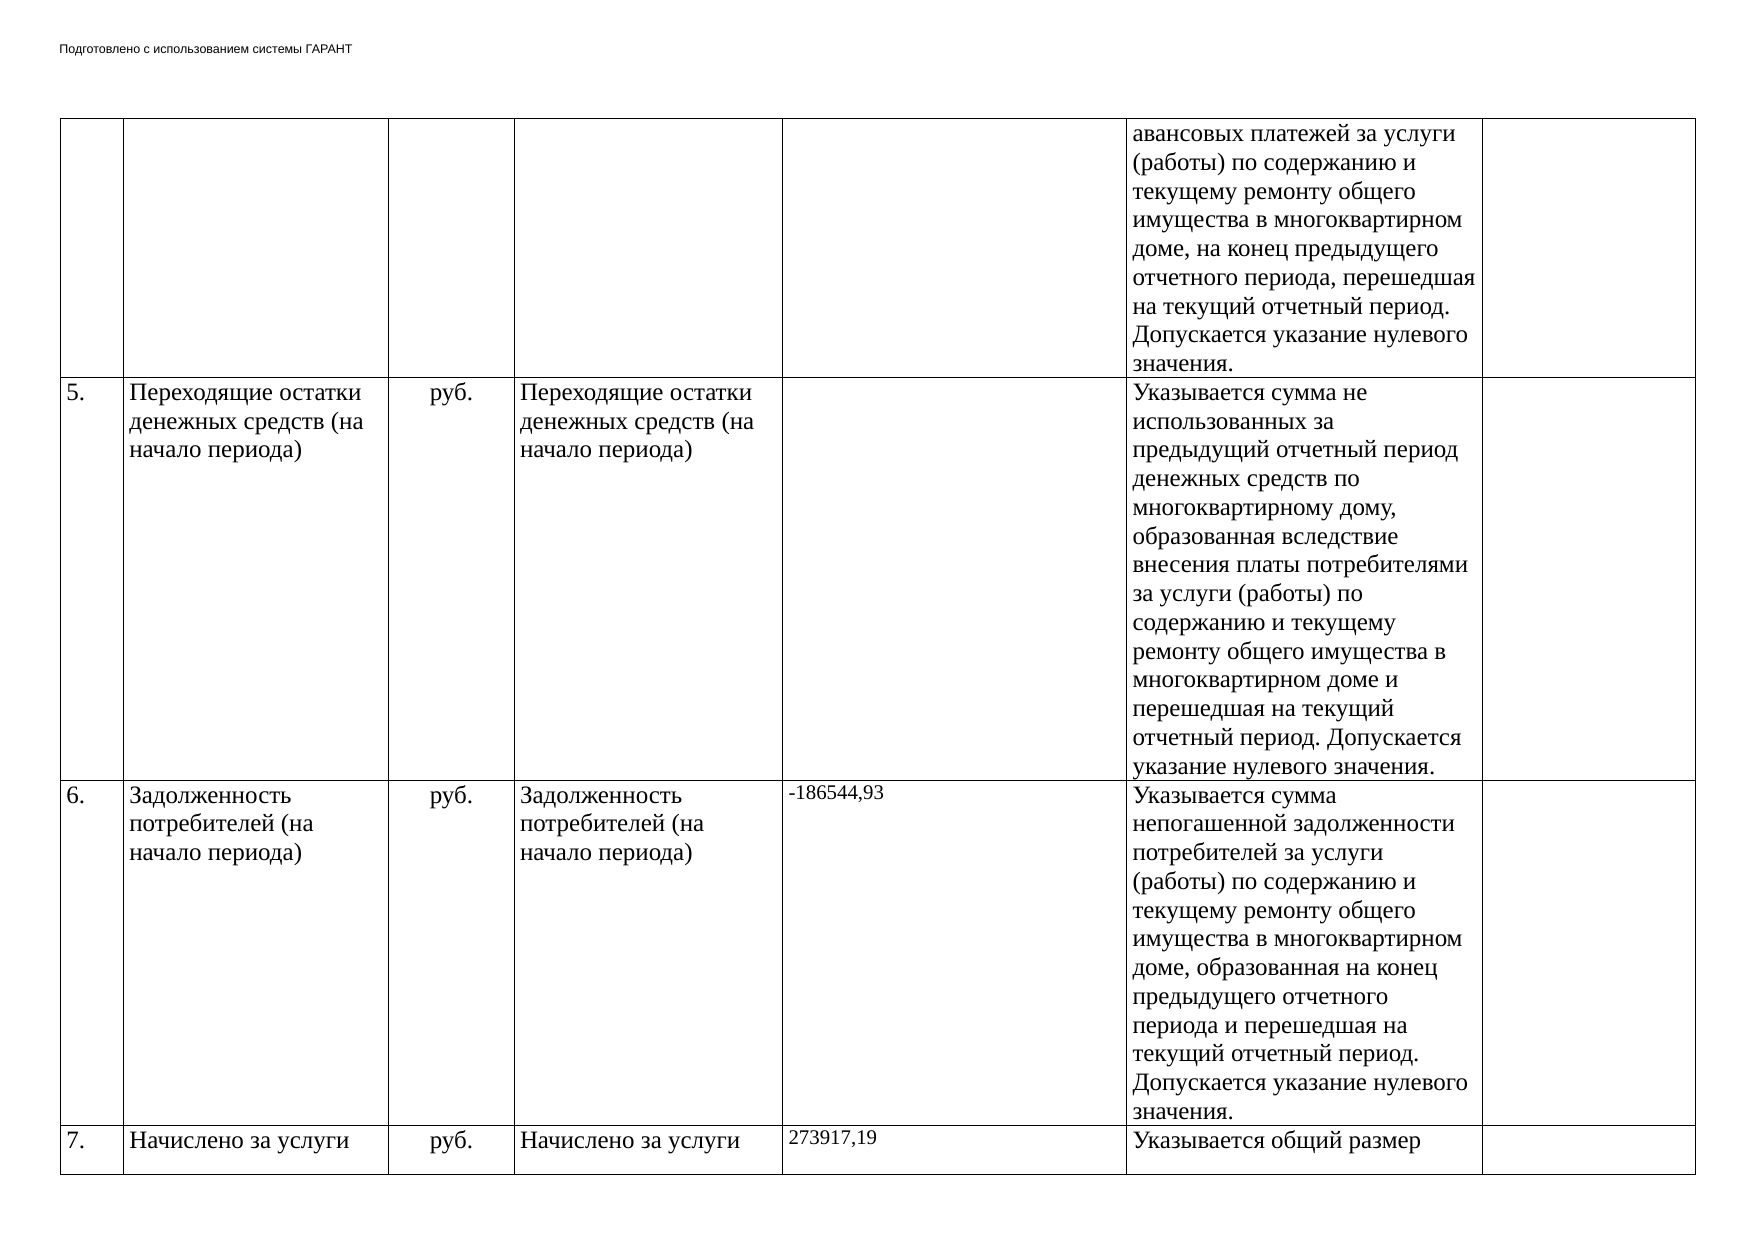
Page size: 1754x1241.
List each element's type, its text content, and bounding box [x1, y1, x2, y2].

table_cell Указывается сумма непогашенной задолженности потребителей за услуги (работы) по содержанию и текущему ремонту общего имущества в многоквартирном доме, образованная на конец предыдущего отчетного периода и перешедшая на текущий отчетный период. Допускается указание нулевого значения. [1127, 781, 1482, 1125]
table_cell [783, 119, 1126, 377]
table_cell Задолженность потребителей (на начало периода) [124, 781, 388, 1125]
table_cell Указывается общий размер [1127, 1126, 1482, 1174]
table_cell 6. [61, 781, 123, 1125]
table_cell [1483, 1126, 1695, 1174]
table_cell [1483, 119, 1695, 377]
table_cell руб. [389, 378, 514, 779]
table_cell Указывается сумма не использованных за предыдущий отчетный период денежных средств по многоквартирному дому, образованная вследствие внесения платы потребителями за услуги (работы) по содержанию и текущему ремонту общего имущества в многоквартирном доме и перешедшая на текущий отчетный период. Допускается указание нулевого значения. [1127, 378, 1482, 779]
table_cell Начислено за услуги [515, 1126, 782, 1174]
table_cell [515, 119, 782, 377]
table_cell Задолженность потребителей (на начало периода) [515, 781, 782, 1125]
table_cell 7. [61, 1126, 123, 1174]
table_cell руб. [389, 781, 514, 1125]
table_cell 5. [61, 378, 123, 779]
table_cell авансовых платежей за услуги (работы) по содержанию и текущему ремонту общего имущества в многоквартирном доме, на конец предыдущего отчетного периода, перешедшая на текущий отчетный период. Допускается указание нулевого значения. [1127, 119, 1482, 377]
table_cell [1483, 781, 1695, 1125]
table_cell Переходящие остатки денежных средств (на начало периода) [515, 378, 782, 779]
table_cell [1483, 378, 1695, 779]
table_cell [783, 378, 1126, 779]
table_cell руб. [389, 1126, 514, 1174]
table_cell Переходящие остатки денежных средств (на начало периода) [124, 378, 388, 779]
table_cell 273917,19 [783, 1126, 1126, 1174]
table_cell Начислено за услуги [124, 1126, 388, 1174]
table_cell -186544,93 [783, 781, 1126, 1125]
table_cell [389, 119, 514, 377]
table_cell [61, 119, 123, 377]
table_cell [124, 119, 388, 377]
